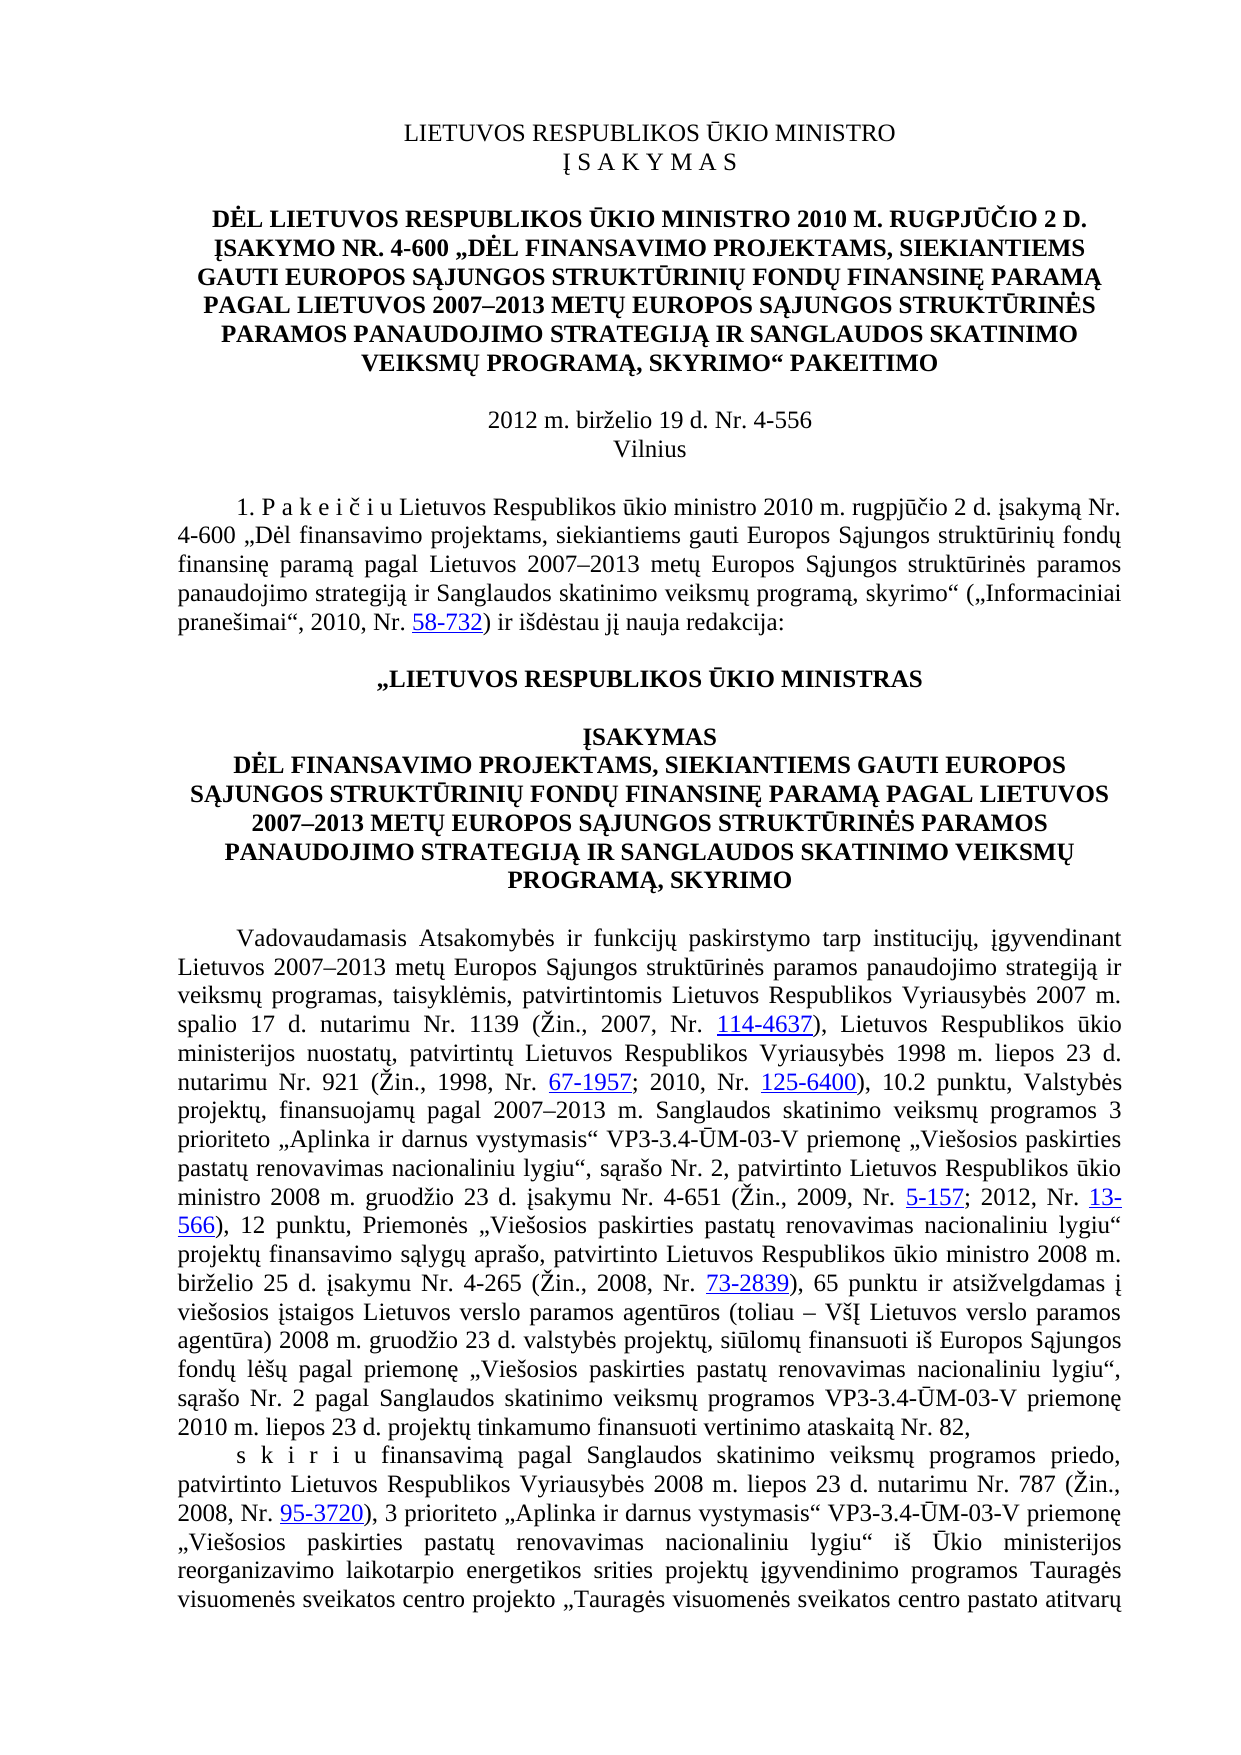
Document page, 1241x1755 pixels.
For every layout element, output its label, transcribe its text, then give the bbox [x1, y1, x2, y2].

text Į S A K Y M A S [177, 147, 1122, 176]
text DĖL FINANSAVIMO PROJEKTAMS, SIEKIANTIEMS GAUTI EUROPOS SĄJUNGOS STRUKTŪRINIŲ FONDŲ FINANSINĘ PARAMĄ PAGAL LIETUVOS 2007–2013 METŲ EUROPOS SĄJUNGOS STRUKTŪRINĖS PARAMOS PANAUDOJIMO STRATEGIJĄ IR SANGLAUDOS SKATINIMO VEIKSMŲ PROGRAMĄ, SKYRIMO [177, 751, 1122, 894]
text Vilnius [177, 434, 1122, 463]
text DĖL LIETUVOS RESPUBLIKOS ŪKIO MINISTRO 2010 M. RUGPJŪČIO 2 D. ĮSAKYMO NR. 4-600 „DĖL FINANSAVIMO PROJEKTAMS, SIEKIANTIEMS GAUTI EUROPOS SĄJUNGOS STRUKTŪRINIŲ FONDŲ FINANSINĘ PARAMĄ PAGAL LIETUVOS 2007–2013 METŲ EUROPOS SĄJUNGOS STRUKTŪRINĖS PARAMOS PANAUDOJIMO STRATEGIJĄ IR SANGLAUDOS SKATINIMO VEIKSMŲ PROGRAMĄ, SKYRIMO“ PAKEITIMO [177, 204, 1122, 377]
text 2012 m. birželio 19 d. Nr. 4-556 [177, 406, 1122, 434]
text ĮSAKYMAS [177, 722, 1122, 751]
text „LIETUVOS RESPUBLIKOS ŪKIO MINISTRAS [177, 664, 1122, 693]
text 1. P a k e i č i u Lietuvos Respublikos ūkio ministro 2010 m. rugpjūčio 2 d. įsakymą Nr. 4-600 „Dėl finansavimo projektams, siekiantiems gauti Europos Sąjungos struktūrinių fondų finansinę paramą pagal Lietuvos 2007–2013 metų Europos Sąjungos struktūrinės paramos panaudojimo strategiją ir Sanglaudos skatinimo veiksmų programą, skyrimo“ („Informaciniai pranešimai“, 2010, Nr. 58-732) ir išdėstau jį nauja redakcija: [177, 492, 1122, 636]
text s k i r i u finansavimą pagal Sanglaudos skatinimo veiksmų programos priedo, patvirtinto Lietuvos Respublikos Vyriausybės 2008 m. liepos 23 d. nutarimu Nr. 787 (Žin., 2008, Nr. 95-3720), 3 prioriteto „Aplinka ir darnus vystymasis“ VP3-3.4-ŪM-03-V priemonę „Viešosios paskirties pastatų renovavimas nacionaliniu lygiu“ iš Ūkio ministerijos reorganizavimo laikotarpio energetikos srities projektų įgyvendinimo programos Tauragės visuomenės sveikatos centro projekto „Tauragės visuomenės sveikatos centro pastato atitvarų [177, 1441, 1122, 1613]
text Vadovaudamasis Atsakomybės ir funkcijų paskirstymo tarp institucijų, įgyvendinant Lietuvos 2007–2013 metų Europos Sąjungos struktūrinės paramos panaudojimo strategiją ir veiksmų programas, taisyklėmis, patvirtintomis Lietuvos Respublikos Vyriausybės 2007 m. spalio 17 d. nutarimu Nr. 1139 (Žin., 2007, Nr. 114-4637), Lietuvos Respublikos ūkio ministerijos nuostatų, patvirtintų Lietuvos Respublikos Vyriausybės 1998 m. liepos 23 d. nutarimu Nr. 921 (Žin., 1998, Nr. 67-1957; 2010, Nr. 125-6400), 10.2 punktu, Valstybės projektų, finansuojamų pagal 2007–2013 m. Sanglaudos skatinimo veiksmų programos 3 prioriteto „Aplinka ir darnus vystymasis“ VP3-3.4-ŪM-03-V priemonę „Viešosios paskirties pastatų renovavimas nacionaliniu lygiu“, sąrašo Nr. 2, patvirtinto Lietuvos Respublikos ūkio ministro 2008 m. gruodžio 23 d. įsakymu Nr. 4-651 (Žin., 2009, Nr. 5-157; 2012, Nr. 13-566), 12 punktu, Priemonės „Viešosios paskirties pastatų renovavimas nacionaliniu lygiu“ projektų finansavimo sąlygų aprašo, patvirtinto Lietuvos Respublikos ūkio ministro 2008 m. birželio 25 d. įsakymu Nr. 4-265 (Žin., 2008, Nr. 73-2839), 65 punktu ir atsižvelgdamas į viešosios įstaigos Lietuvos verslo paramos agentūros (toliau – VšĮ Lietuvos verslo paramos agentūra) 2008 m. gruodžio 23 d. valstybės projektų, siūlomų finansuoti iš Europos Sąjungos fondų lėšų pagal priemonę „Viešosios paskirties pastatų renovavimas nacionaliniu lygiu“, sąrašo Nr. 2 pagal Sanglaudos skatinimo veiksmų programos VP3-3.4-ŪM-03-V priemonę 2010 m. liepos 23 d. projektų tinkamumo finansuoti vertinimo ataskaitą Nr. 82, [177, 923, 1122, 1441]
text LIETUVOS RESPUBLIKOS ŪKIO MINISTRO [177, 118, 1122, 147]
